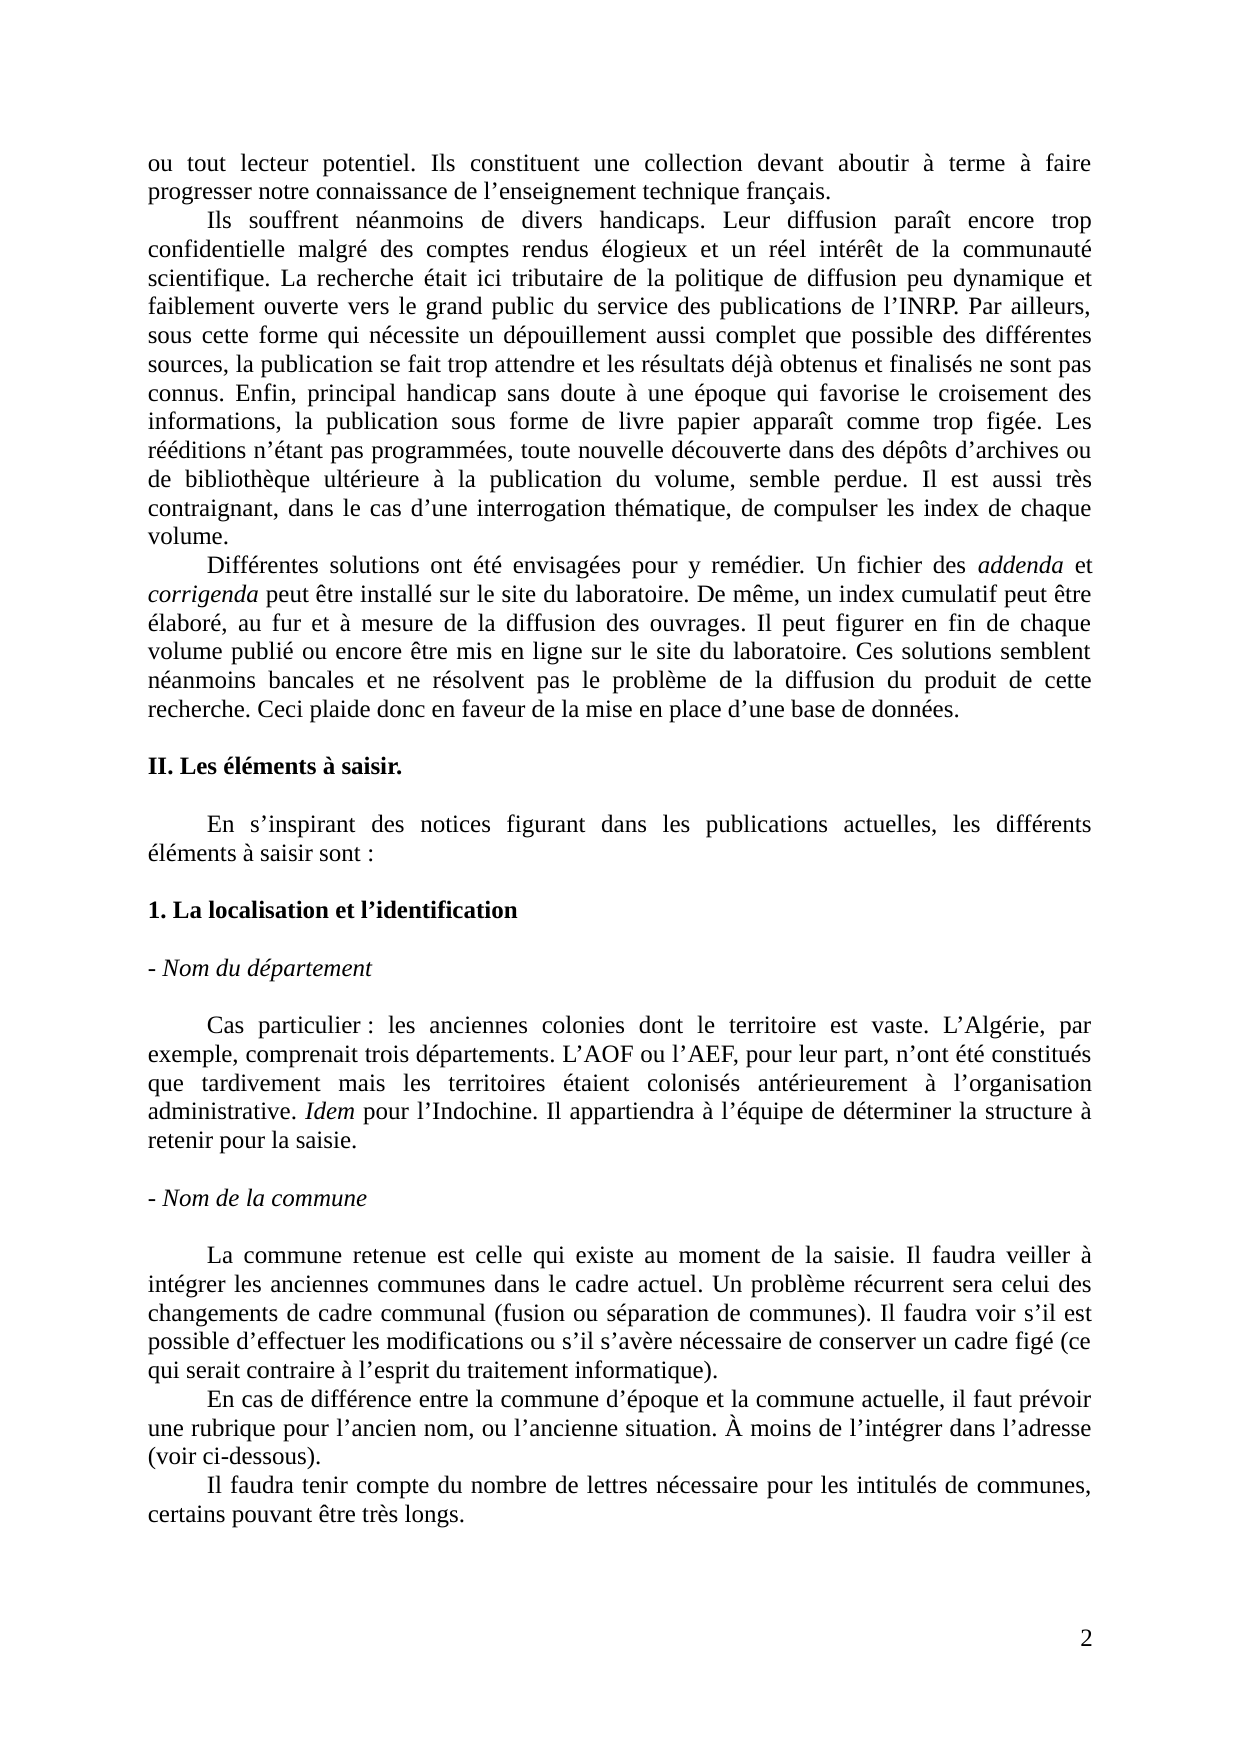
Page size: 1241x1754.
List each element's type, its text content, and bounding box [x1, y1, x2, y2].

text 1. La localisation et l’identification [148, 895, 1093, 924]
text ou tout lecteur potentiel. Ils constituent une collection devant aboutir à terme à faire progresser notre connaissance de l’enseignement technique français. [148, 148, 1093, 205]
text II. Les éléments à saisir. [148, 751, 1093, 780]
text En cas de différence entre la commune d’époque et la commune actuelle, il faut prévoir une rubrique pour l’ancien nom, ou l’ancienne situation. À moins de l’intégrer dans l’adresse (voir ci-dessous). [148, 1384, 1093, 1470]
text Ils souffrent néanmoins de divers handicaps. Leur diffusion paraît encore trop confidentielle malgré des comptes rendus élogieux et un réel intérêt de la communauté scientifique. La recherche était ici tributaire de la politique de diffusion peu dynamique et faiblement ouverte vers le grand public du service des publications de l’INRP. Par ailleurs, sous cette forme qui nécessite un dépouillement aussi complet que possible des différentes sources, la publication se fait trop attendre et les résultats déjà obtenus et finalisés ne sont pas connus. Enfin, principal handicap sans doute à une époque qui favorise le croisement des informations, la publication sous forme de livre papier apparaît comme trop figée. Les rééditions n’étant pas programmées, toute nouvelle découverte dans des dépôts d’archives ou de bibliothèque ultérieure à la publication du volume, semble perdue. Il est aussi très contraignant, dans le cas d’une interrogation thématique, de compulser les index de chaque volume. [148, 205, 1093, 550]
text En s’inspirant des notices figurant dans les publications actuelles, les différents éléments à saisir sont : [148, 809, 1093, 866]
text - Nom de la commune [148, 1183, 1093, 1211]
text La commune retenue est celle qui existe au moment de la saisie. Il faudra veiller à intégrer les anciennes communes dans le cadre actuel. Un problème récurrent sera celui des changements de cadre communal (fusion ou séparation de communes). Il faudra voir s’il est possible d’effectuer les modifications ou s’il s’avère nécessaire de conserver un cadre figé (ce qui serait contraire à l’esprit du traitement informatique). [148, 1240, 1093, 1384]
text Différentes solutions ont été envisagées pour y remédier. Un fichier des addenda et corrigenda peut être installé sur le site du laboratoire. De même, un index cumulatif peut être élaboré, au fur et à mesure de la diffusion des ouvrages. Il peut figurer en fin de chaque volume publié ou encore être mis en ligne sur le site du laboratoire. Ces solutions semblent néanmoins bancales et ne résolvent pas le problème de la diffusion du produit de cette recherche. Ceci plaide donc en faveur de la mise en place d’une base de données. [148, 550, 1093, 723]
text Il faudra tenir compte du nombre de lettres nécessaire pour les intitulés de communes, certains pouvant être très longs. [148, 1470, 1093, 1528]
text Cas particulier : les anciennes colonies dont le territoire est vaste. L’Algérie, par exemple, comprenait trois départements. L’AOF ou l’AEF, pour leur part, n’ont été constitués que tardivement mais les territoires étaient colonisés antérieurement à l’organisation administrative. Idem pour l’Indochine. Il appartiendra à l’équipe de déterminer la structure à retenir pour la saisie. [148, 1010, 1093, 1154]
text - Nom du département [148, 953, 1093, 981]
